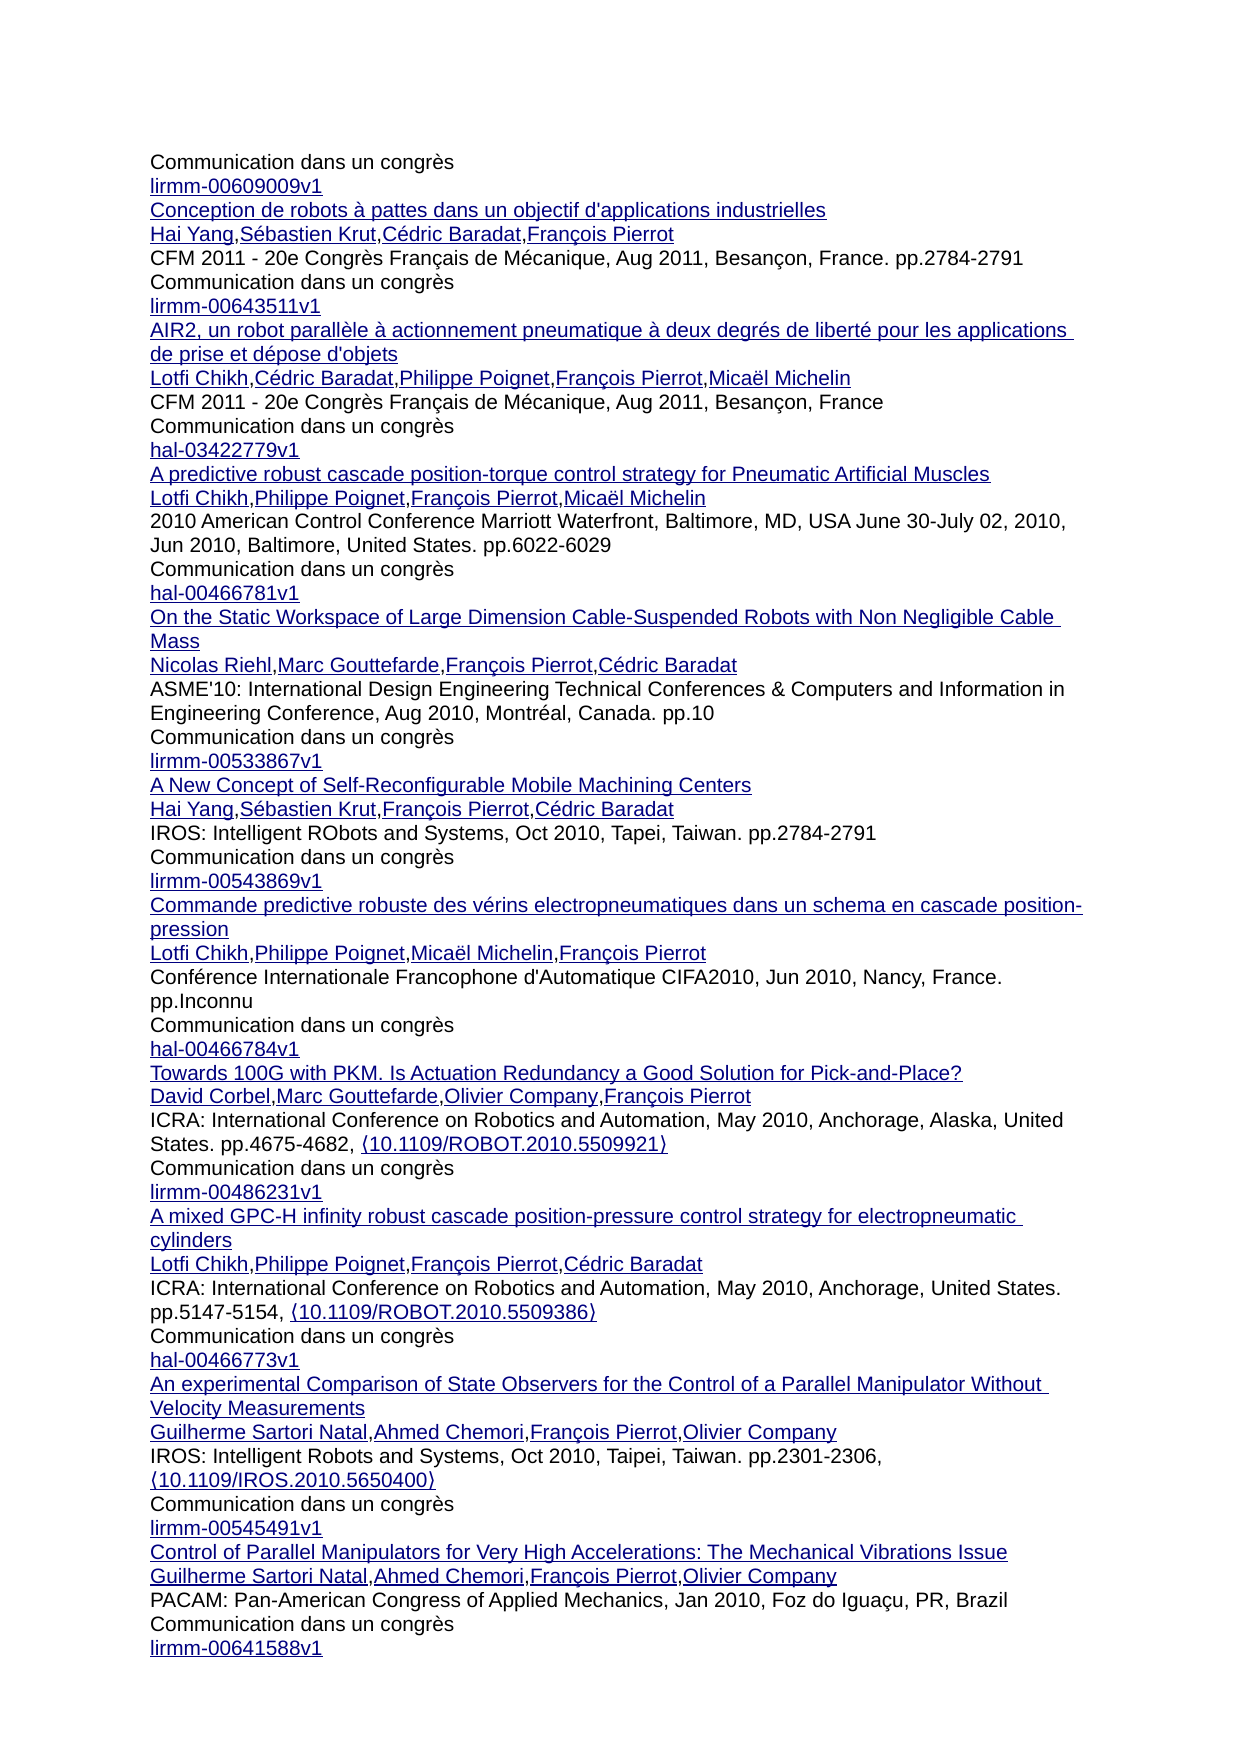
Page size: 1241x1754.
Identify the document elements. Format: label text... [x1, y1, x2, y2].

table_cell An experimental Comparison of State Observers for the Control of a Parallel Manipulator Without Velocity Measurements Guilherme Sartori Natal,Ahmed Chemori,François Pierrot,Olivier Company IROS: Intelligent Robots and Systems, Oct 2010, Taipei, Taiwan. pp.2301-2306, ⟨10.1109/IROS.2010.5650400⟩ Communication dans un congrès lirmm-00545491v1 [150, 1372, 1090, 1539]
table_cell A mixed GPC-H infinity robust cascade position-pressure control strategy for electropneumatic cylinders Lotfi Chikh,Philippe Poignet,François Pierrot,Cédric Baradat ICRA: International Conference on Robotics and Automation, May 2010, Anchorage, United States. pp.5147-5154, ⟨10.1109/ROBOT.2010.5509386⟩ Communication dans un congrès hal-00466773v1 [150, 1204, 1090, 1372]
table_cell Conception de robots à pattes dans un objectif d'applications industrielles Hai Yang,Sébastien Krut,Cédric Baradat,François Pierrot CFM 2011 - 20e Congrès Français de Mécanique, Aug 2011, Besançon, France. pp.2784-2791 Communication dans un congrès lirmm-00643511v1 [150, 198, 1090, 318]
table_cell Control of Parallel Manipulators for Very High Accelerations: The Mechanical Vibrations Issue Guilherme Sartori Natal,Ahmed Chemori,François Pierrot,Olivier Company PACAM: Pan-American Congress of Applied Mechanics, Jan 2010, Foz do Iguaçu, PR, Brazil Communication dans un congrès lirmm-00641588v1 [150, 1540, 1090, 1659]
table_cell Towards 100G with PKM. Is Actuation Redundancy a Good Solution for Pick-and-Place? David Corbel,Marc Gouttefarde,Olivier Company,François Pierrot ICRA: International Conference on Robotics and Automation, May 2010, Anchorage, Alaska, United States. pp.4675-4682, ⟨10.1109/ROBOT.2010.5509921⟩ Communication dans un congrès lirmm-00486231v1 [150, 1060, 1090, 1204]
table_cell Commande predictive robuste des vérins electropneumatiques dans un schema en cascade position-pression Lotfi Chikh,Philippe Poignet,Micaël Michelin,François Pierrot Conférence Internationale Francophone d'Automatique CIFA2010, Jun 2010, Nancy, France. pp.Inconnu Communication dans un congrès hal-00466784v1 [150, 893, 1090, 1060]
table_cell A New Concept of Self-Reconfigurable Mobile Machining Centers Hai Yang,Sébastien Krut,François Pierrot,Cédric Baradat IROS: Intelligent RObots and Systems, Oct 2010, Tapei, Taiwan. pp.2784-2791 Communication dans un congrès lirmm-00543869v1 [150, 773, 1090, 893]
table_cell AIR2, un robot parallèle à actionnement pneumatique à deux degrés de liberté pour les applications de prise et dépose d'objets Lotfi Chikh,Cédric Baradat,Philippe Poignet,François Pierrot,Micaël Michelin CFM 2011 - 20e Congrès Français de Mécanique, Aug 2011, Besançon, France Communication dans un congrès hal-03422779v1 [150, 318, 1090, 461]
table_cell Communication dans un congrès lirmm-00609009v1 [150, 150, 1090, 198]
table_cell A predictive robust cascade position-torque control strategy for Pneumatic Artificial Muscles Lotfi Chikh,Philippe Poignet,François Pierrot,Micaël Michelin 2010 American Control Conference Marriott Waterfront, Baltimore, MD, USA June 30-July 02, 2010, Jun 2010, Baltimore, United States. pp.6022-6029 Communication dans un congrès hal-00466781v1 [150, 461, 1090, 605]
table_cell On the Static Workspace of Large Dimension Cable-Suspended Robots with Non Negligible Cable Mass Nicolas Riehl,Marc Gouttefarde,François Pierrot,Cédric Baradat ASME'10: International Design Engineering Technical Conferences & Computers and Information in Engineering Conference, Aug 2010, Montréal, Canada. pp.10 Communication dans un congrès lirmm-00533867v1 [150, 605, 1090, 773]
